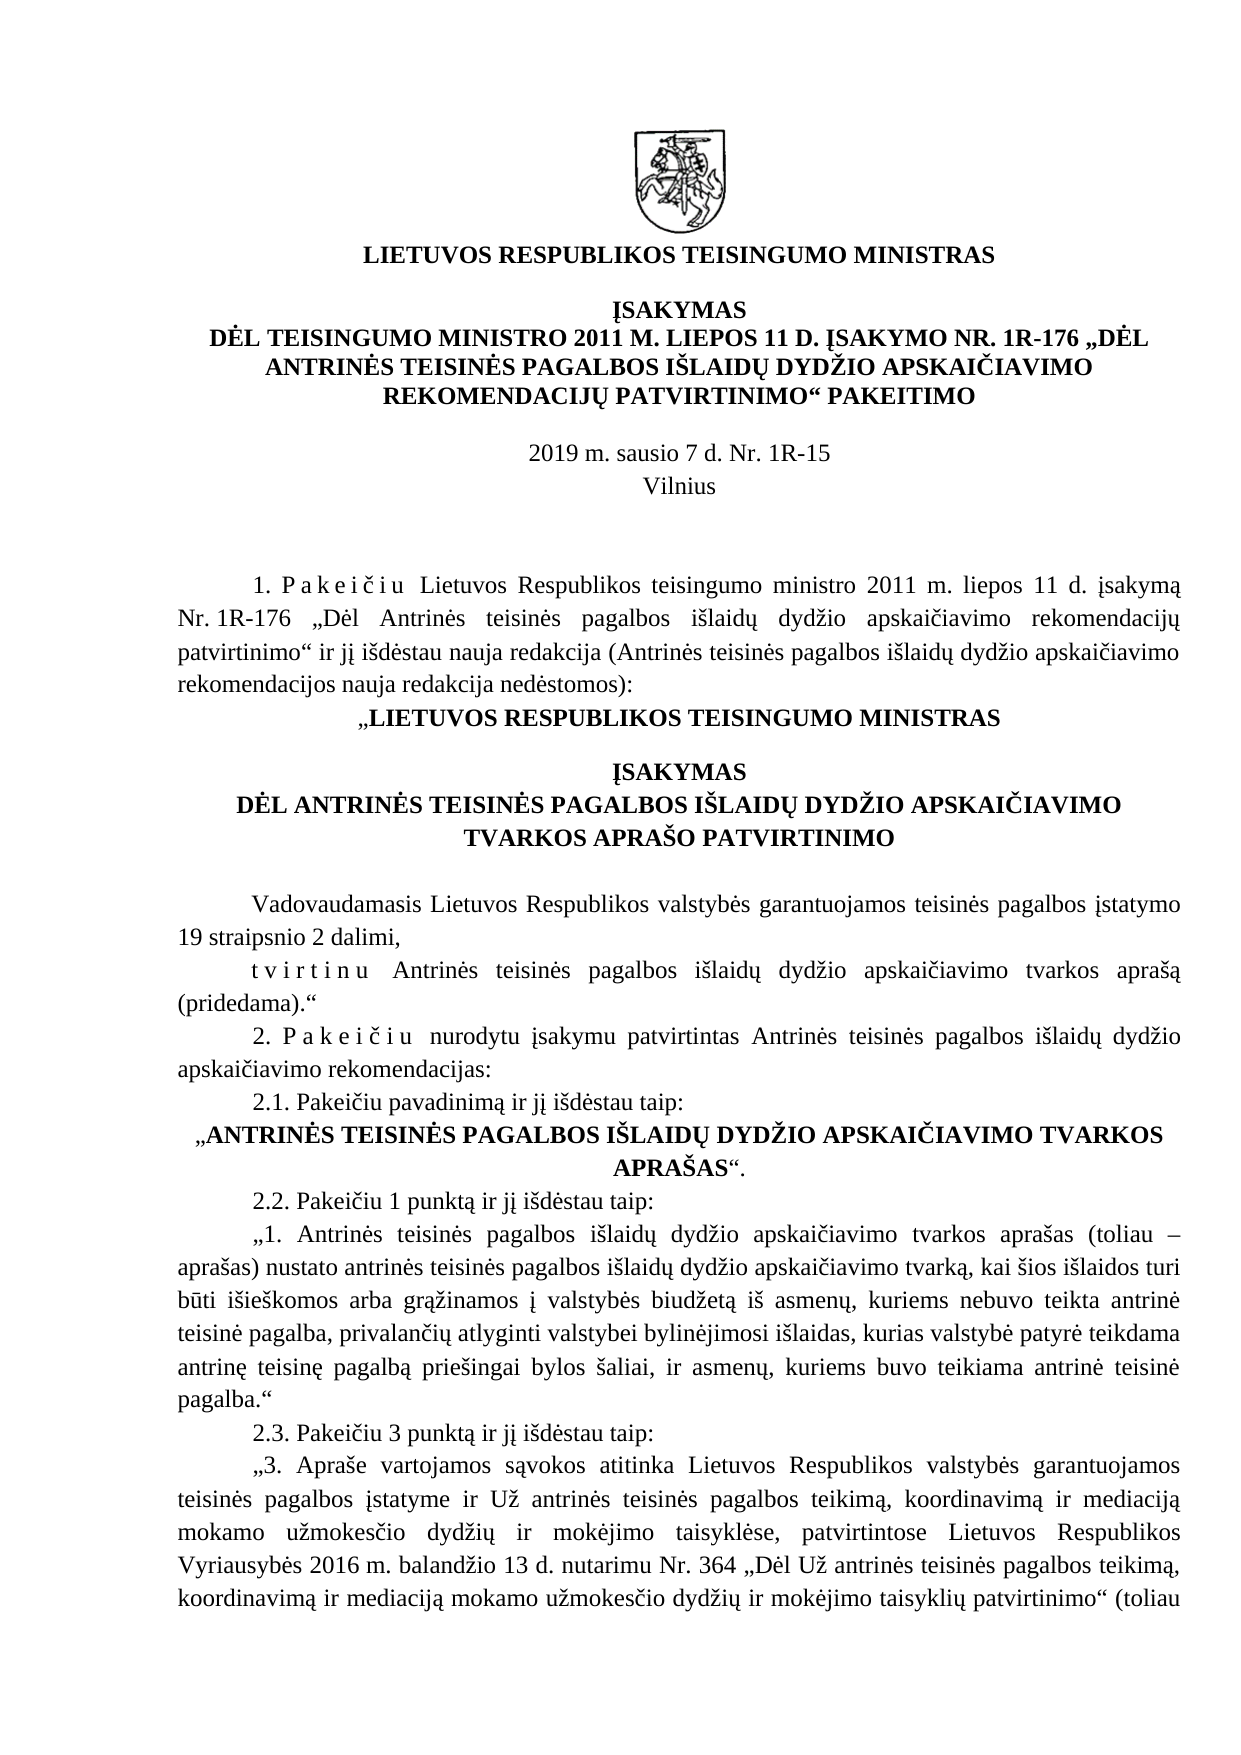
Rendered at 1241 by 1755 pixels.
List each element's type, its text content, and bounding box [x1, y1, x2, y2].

text 2.2. Pakeičiu 1 punktą ir jį išdėstau taip: [177, 1186, 1181, 1215]
text tvirtinu Antrinės teisinės pagalbos išlaidų dydžio apskaičiavimo tvarkos aprašą (pridedama).“ [177, 955, 1181, 1017]
text Vilnius [177, 471, 1181, 500]
text 2.1. Pakeičiu pavadinimą ir jį išdėstau taip: [177, 1087, 1181, 1116]
text 2.3. Pakeičiu 3 punktą ir jį išdėstau taip: [177, 1418, 1181, 1446]
text „Antrinės teisinės pagalbos išlaidų dydžio apskaičiavimo tvarkos aprašas“. [177, 1120, 1181, 1182]
text DĖL TEISINGUMO MINISTRO 2011 M. LIEPOS 11 D. ĮSAKYMO NR. 1R-176 „DĖL ANTRINĖS TEISINĖS PAGALBOS IŠLAIDŲ DYDŽIO APSKAIČIAVIMO REKOMENDACIJŲ PATVIRTINIMO“ PAKEITIMO [177, 323, 1181, 410]
text 2019 m. sausio 7 d. Nr. 1R-15 [177, 438, 1181, 467]
text Vadovaudamasis Lietuvos Respublikos valstybės garantuojamos teisinės pagalbos įstatymo 19 straipsnio 2 dalimi, [177, 889, 1181, 951]
text „1. Antrinės teisinės pagalbos išlaidų dydžio apskaičiavimo tvarkos aprašas (toliau – aprašas) nustato antrinės teisinės pagalbos išlaidų dydžio apskaičiavimo tvarką, kai šios išlaidos turi būti išieškomos arba grąžinamos į valstybės biudžetą iš asmenų, kuriems nebuvo teikta antrinė teisinė pagalba, privalančių atlyginti valstybei bylinėjimosi išlaidas, kurias valstybė patyrė teikdama antrinę teisinę pagalbą priešingai bylos šaliai, ir asmenų, kuriems buvo teikiama antrinė teisinė pagalba.“ [177, 1219, 1181, 1413]
text DĖL ANTRINĖS TEISINĖS PAGALBOS IŠLAIDŲ DYDŽIO APSKAIČIAVIMO TVARKOS APRAŠO PATVIRTINIMO [177, 790, 1181, 852]
text 1. Pakeičiu Lietuvos Respublikos teisingumo ministro 2011 m. liepos 11 d. įsakymą Nr. 1R-176 „Dėl Antrinės teisinės pagalbos išlaidų dydžio apskaičiavimo rekomendacijų patvirtinimo“ ir jį išdėstau nauja redakcija (Antrinės teisinės pagalbos išlaidų dydžio apskaičiavimo rekomendacijos nauja redakcija nedėstomos): [177, 571, 1181, 698]
text 2. Pakeičiu nurodytu įsakymu patvirtintas Antrinės teisinės pagalbos išlaidų dydžio apskaičiavimo rekomendacijas: [177, 1021, 1181, 1083]
text ĮSAKYMAS [177, 757, 1181, 786]
text „3. Apraše vartojamos sąvokos atitinka Lietuvos Respublikos valstybės garantuojamos teisinės pagalbos įstatyme ir Už antrinės teisinės pagalbos teikimą, koordinavimą ir mediaciją mokamo užmokesčio dydžių ir mokėjimo taisyklėse, patvirtintose Lietuvos Respublikos Vyriausybės 2016 m. balandžio 13 d. nutarimu Nr. 364 „Dėl Už antrinės teisinės pagalbos teikimą, koordinavimą ir mediaciją mokamo užmokesčio dydžių ir mokėjimo taisyklių patvirtinimo“ (toliau [177, 1451, 1181, 1611]
text LIETUVOS RESPUBLIKOS TEISINGUMO MINISTRAS [177, 240, 1181, 269]
text ĮSAKYMAS [177, 295, 1181, 323]
text „LIETUVOS RESPUBLIKOS TEISINGUMO MINISTRAS [177, 703, 1181, 731]
